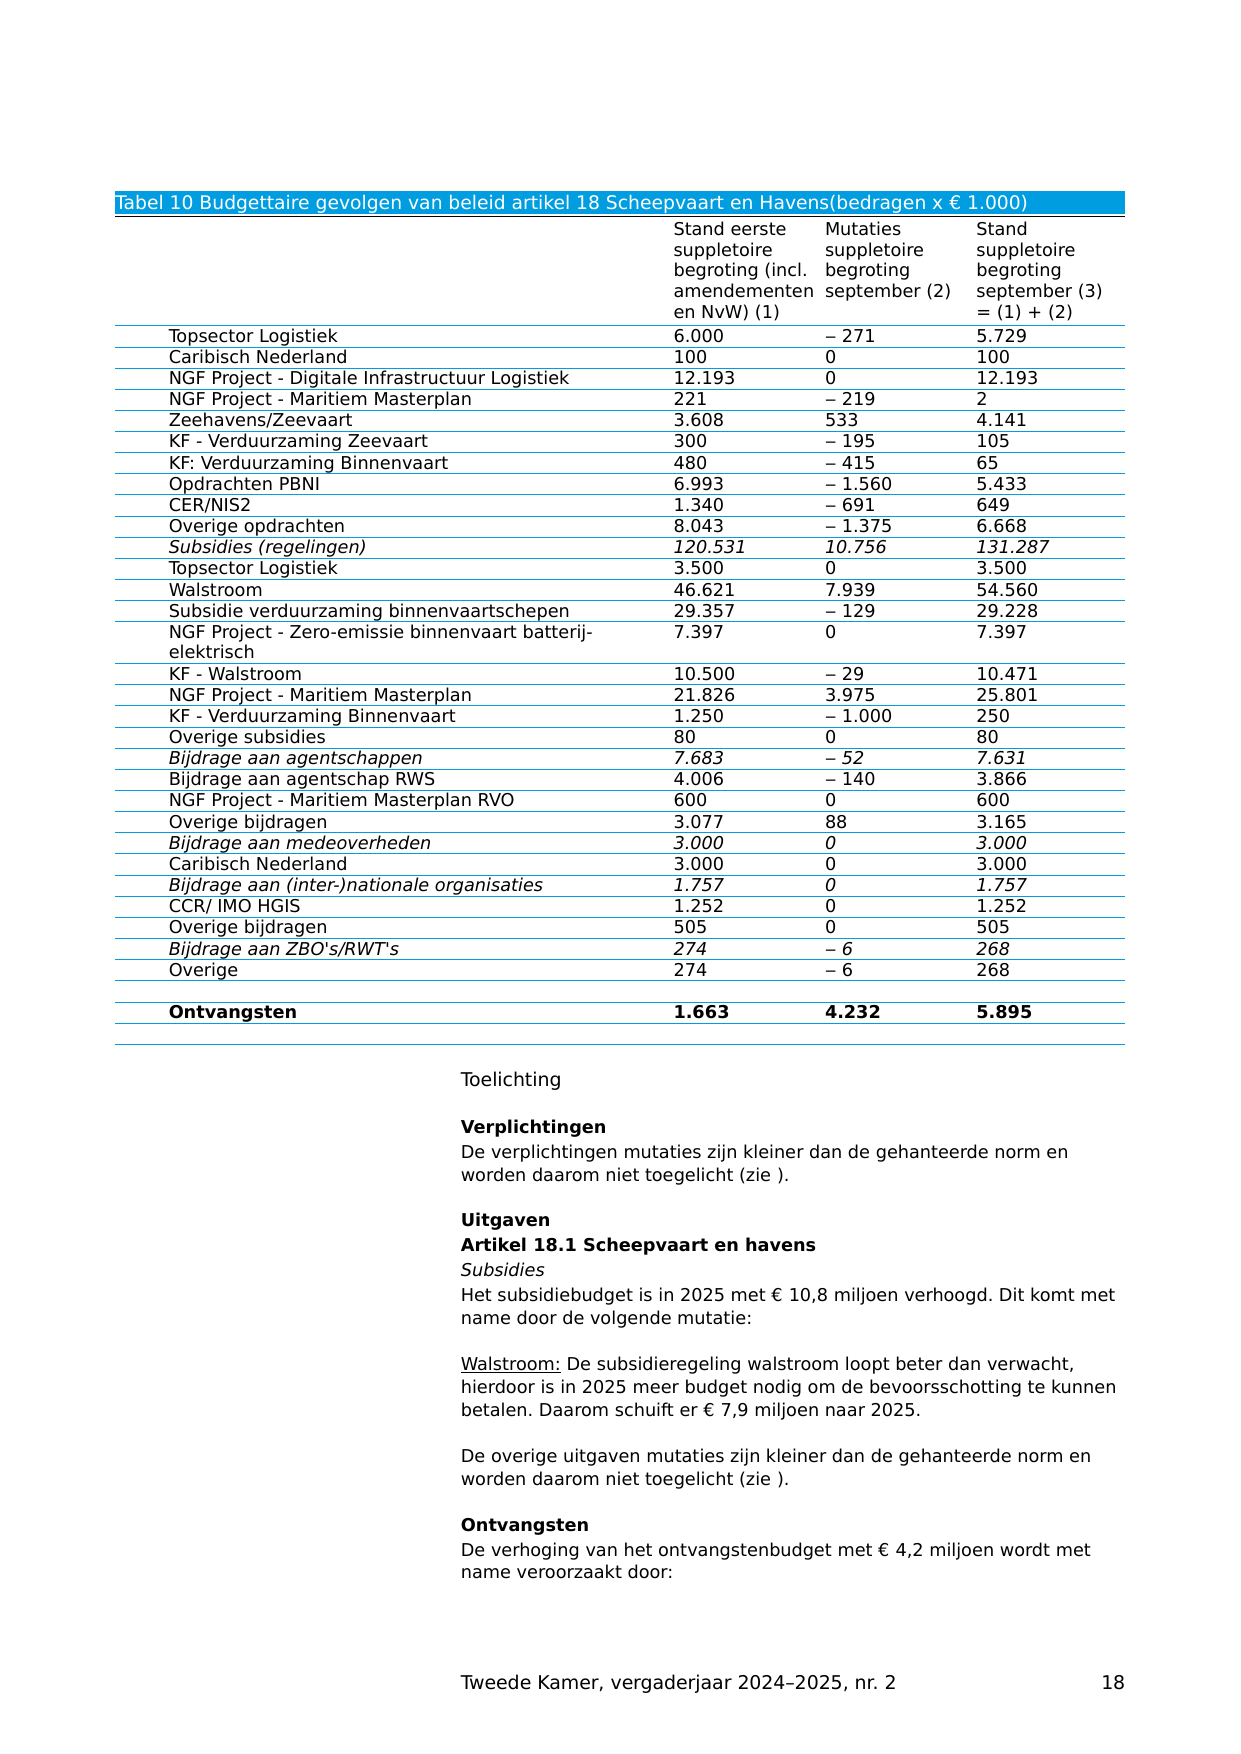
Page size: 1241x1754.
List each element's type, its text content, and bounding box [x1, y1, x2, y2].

table_cell 0 [822, 833, 973, 853]
table_cell 3.000 [670, 854, 822, 874]
table_cell 3.500 [670, 559, 822, 579]
table_cell 8.043 [670, 517, 822, 537]
table_cell 29.357 [670, 601, 822, 621]
table_cell 3.866 [973, 770, 1125, 790]
table_cell [166, 1024, 670, 1044]
table_cell 3.500 [973, 559, 1125, 579]
table_cell Caribisch Nederland [166, 854, 670, 874]
table_cell KF - Verduurzaming Zeevaart [166, 432, 670, 452]
table_cell 3.077 [670, 812, 822, 832]
table_cell ‒ 140 [822, 770, 973, 790]
table_cell [115, 728, 166, 748]
table_cell 46.621 [670, 580, 822, 600]
table_cell 6.000 [670, 326, 822, 346]
table_cell ‒ 6 [822, 960, 973, 980]
table_cell [115, 960, 166, 980]
table_cell [166, 217, 670, 325]
table_cell 1.757 [670, 876, 822, 896]
text De verplichtingen mutaties zijn kleiner dan de gehanteerde norm en worden daarom niet toegelicht (zie ). [461, 1140, 1125, 1186]
table_cell ‒ 1.375 [822, 517, 973, 537]
table_cell [822, 981, 973, 1001]
table_cell CER/NIS2 [166, 495, 670, 516]
table_cell [115, 876, 166, 896]
table_cell ‒ 691 [822, 495, 973, 516]
table_cell Topsector Logistiek [166, 559, 670, 579]
title Toelichting [461, 1069, 1125, 1091]
table_cell 3.000 [670, 833, 822, 853]
table_cell [115, 918, 166, 938]
table_cell 0 [822, 728, 973, 748]
table_cell NGF Project - Digitale Infrastructuur Logistiek [166, 369, 670, 389]
table_cell 0 [822, 854, 973, 874]
table_cell 3.000 [973, 833, 1125, 853]
table_cell [166, 981, 670, 1001]
table_cell Subsidie verduurzaming binnenvaartschepen [166, 601, 670, 621]
table_cell 6.668 [973, 517, 1125, 537]
table_cell 7.631 [973, 749, 1125, 769]
table_cell Overige opdrachten [166, 517, 670, 537]
table_cell Overige bijdragen [166, 918, 670, 938]
table_cell KF: Verduurzaming Binnenvaart [166, 453, 670, 473]
table_cell Overige bijdragen [166, 812, 670, 832]
table_cell 4.006 [670, 770, 822, 790]
table_cell 10.500 [670, 664, 822, 684]
table_cell 0 [822, 348, 973, 367]
table_cell [115, 939, 166, 959]
table_cell NGF Project - Zero-emissie binnenvaart batterij-elektrisch [166, 622, 670, 663]
table_cell 268 [973, 960, 1125, 980]
table_cell ‒ 415 [822, 453, 973, 473]
table_cell 7.397 [670, 622, 822, 663]
table_cell Overige subsidies [166, 728, 670, 748]
table_cell 600 [973, 791, 1125, 811]
table_cell 7.939 [822, 580, 973, 600]
table_cell Mutaties suppletoire begroting september (2) [822, 217, 973, 325]
table_cell 21.826 [670, 685, 822, 705]
table_cell 1.252 [973, 897, 1125, 917]
table_cell NGF Project - Maritiem Masterplan [166, 685, 670, 705]
table_cell [115, 559, 166, 579]
text Artikel 18.1 Scheepvaart en havens [461, 1233, 1125, 1256]
table_cell Overige [166, 960, 670, 980]
table_cell Topsector Logistiek [166, 326, 670, 346]
table_cell [115, 622, 166, 663]
table_cell [670, 981, 822, 1001]
table_cell [115, 517, 166, 537]
table_cell 54.560 [973, 580, 1125, 600]
table_cell 1.340 [670, 495, 822, 516]
table_cell 0 [822, 369, 973, 389]
table_cell ‒ 29 [822, 664, 973, 684]
table_cell 3.975 [822, 685, 973, 705]
table_cell 105 [973, 432, 1125, 452]
table_cell Walstroom [166, 580, 670, 600]
table_cell 1.252 [670, 897, 822, 917]
table_cell ‒ 1.560 [822, 474, 973, 494]
table_cell 274 [670, 939, 822, 959]
table_cell [115, 411, 166, 431]
table_cell NGF Project - Maritiem Masterplan [166, 390, 670, 410]
table_cell 0 [822, 559, 973, 579]
table_cell ‒ 52 [822, 749, 973, 769]
text Uitgaven [461, 1208, 1125, 1231]
table_cell 5.895 [973, 1003, 1125, 1022]
table_cell [822, 1024, 973, 1044]
text Het subsidiebudget is in 2025 met € 10,8 miljoen verhoogd. Dit komt met name door de volgende mutatie: [461, 1283, 1125, 1329]
table_cell 12.193 [670, 369, 822, 389]
text Verplichtingen [461, 1115, 1125, 1138]
table_cell [115, 369, 166, 389]
table_cell 100 [973, 348, 1125, 367]
table_cell [115, 580, 166, 600]
table_cell KF - Walstroom [166, 664, 670, 684]
table_cell 100 [670, 348, 822, 367]
table_cell 1.757 [973, 876, 1125, 896]
table_cell ‒ 219 [822, 390, 973, 410]
table_cell 65 [973, 453, 1125, 473]
table_cell [115, 348, 166, 367]
text Subsidies [461, 1258, 1125, 1281]
table_cell NGF Project - Maritiem Masterplan RVO [166, 791, 670, 811]
table_cell 120.531 [670, 538, 822, 558]
table_cell 3.000 [973, 854, 1125, 874]
table_cell Opdrachten PBNI [166, 474, 670, 494]
table_cell [115, 538, 166, 558]
text De overige uitgaven mutaties zijn kleiner dan de gehanteerde norm en worden daarom niet toegelicht (zie ). [461, 1444, 1125, 1490]
table_cell 1.250 [670, 706, 822, 726]
table_cell [115, 706, 166, 726]
table_cell Bijdrage aan (inter-)nationale organisaties [166, 876, 670, 896]
table_cell 10.756 [822, 538, 973, 558]
table_cell [115, 217, 166, 325]
table_cell Ontvangsten [166, 1003, 670, 1022]
table_cell KF - Verduurzaming Binnenvaart [166, 706, 670, 726]
text Walstroom: De subsidieregeling walstroom loopt beter dan verwacht, hierdoor is in 2025 meer budget nodig om de bevoorsschotting te kunnen betalen. Daarom schuift er € 7,9 miljoen naar 2025. [461, 1352, 1125, 1421]
table_cell 649 [973, 495, 1125, 516]
table_cell [115, 854, 166, 874]
table_cell [115, 664, 166, 684]
table_cell 80 [973, 728, 1125, 748]
table_cell Subsidies (regelingen) [166, 538, 670, 558]
table_cell [115, 432, 166, 452]
table_cell 3.165 [973, 812, 1125, 832]
table_cell 12.193 [973, 369, 1125, 389]
table_cell 25.801 [973, 685, 1125, 705]
table_cell [115, 601, 166, 621]
table_cell [115, 791, 166, 811]
table_cell [115, 474, 166, 494]
table_cell Caribisch Nederland [166, 348, 670, 367]
table_cell 533 [822, 411, 973, 431]
text Ontvangsten [461, 1513, 1125, 1536]
table_cell 5.729 [973, 326, 1125, 346]
table_cell ‒ 1.000 [822, 706, 973, 726]
table_cell 4.232 [822, 1003, 973, 1022]
table_cell Bijdrage aan medeoverheden [166, 833, 670, 853]
table_cell 250 [973, 706, 1125, 726]
table_cell ‒ 271 [822, 326, 973, 346]
table_cell 80 [670, 728, 822, 748]
table_cell 10.471 [973, 664, 1125, 684]
table_cell 274 [670, 960, 822, 980]
table_cell [115, 1024, 166, 1044]
table_cell Zeehavens/Zeevaart [166, 411, 670, 431]
table_cell [115, 685, 166, 705]
table_cell 600 [670, 791, 822, 811]
table_cell 7.683 [670, 749, 822, 769]
table_cell 88 [822, 812, 973, 832]
table_cell 131.287 [973, 538, 1125, 558]
table_cell 0 [822, 918, 973, 938]
table_cell [115, 833, 166, 853]
table_cell 268 [973, 939, 1125, 959]
table_cell [973, 981, 1125, 1001]
table_cell 300 [670, 432, 822, 452]
table_cell Bijdrage aan agentschap RWS [166, 770, 670, 790]
table_cell 505 [973, 918, 1125, 938]
table_cell 6.993 [670, 474, 822, 494]
table_cell [115, 770, 166, 790]
table_cell [115, 897, 166, 917]
table_cell Bijdrage aan agentschappen [166, 749, 670, 769]
table_cell 7.397 [973, 622, 1125, 663]
table_cell 221 [670, 390, 822, 410]
table_cell [115, 495, 166, 516]
table_cell 0 [822, 791, 973, 811]
table_cell 29.228 [973, 601, 1125, 621]
table_cell [115, 326, 166, 346]
table_cell [115, 749, 166, 769]
table_cell 480 [670, 453, 822, 473]
table_cell [670, 1024, 822, 1044]
table_cell 4.141 [973, 411, 1125, 431]
table_cell 3.608 [670, 411, 822, 431]
table_cell Stand suppletoire begroting september (3) = (1) + (2) [973, 217, 1125, 325]
text De verhoging van het ontvangstenbudget met € 4,2 miljoen wordt met name veroorzaakt door: [461, 1538, 1125, 1583]
table_cell [115, 453, 166, 473]
table_cell 505 [670, 918, 822, 938]
table_cell ‒ 6 [822, 939, 973, 959]
table_cell ‒ 195 [822, 432, 973, 452]
table_cell CCR/ IMO HGIS [166, 897, 670, 917]
table_cell 0 [822, 622, 973, 663]
table_cell 1.663 [670, 1003, 822, 1022]
table_cell 0 [822, 897, 973, 917]
table_cell [115, 812, 166, 832]
table_cell 0 [822, 876, 973, 896]
table_cell Bijdrage aan ZBO's/RWT's [166, 939, 670, 959]
table_cell 5.433 [973, 474, 1125, 494]
table_cell ‒ 129 [822, 601, 973, 621]
table_cell Stand eerste suppletoire begroting (incl. amendementen en NvW) (1) [670, 217, 822, 325]
table_cell [115, 1003, 166, 1022]
table_cell [115, 390, 166, 410]
table_cell [973, 1024, 1125, 1044]
table_cell [115, 981, 166, 1001]
table_cell 2 [973, 390, 1125, 410]
